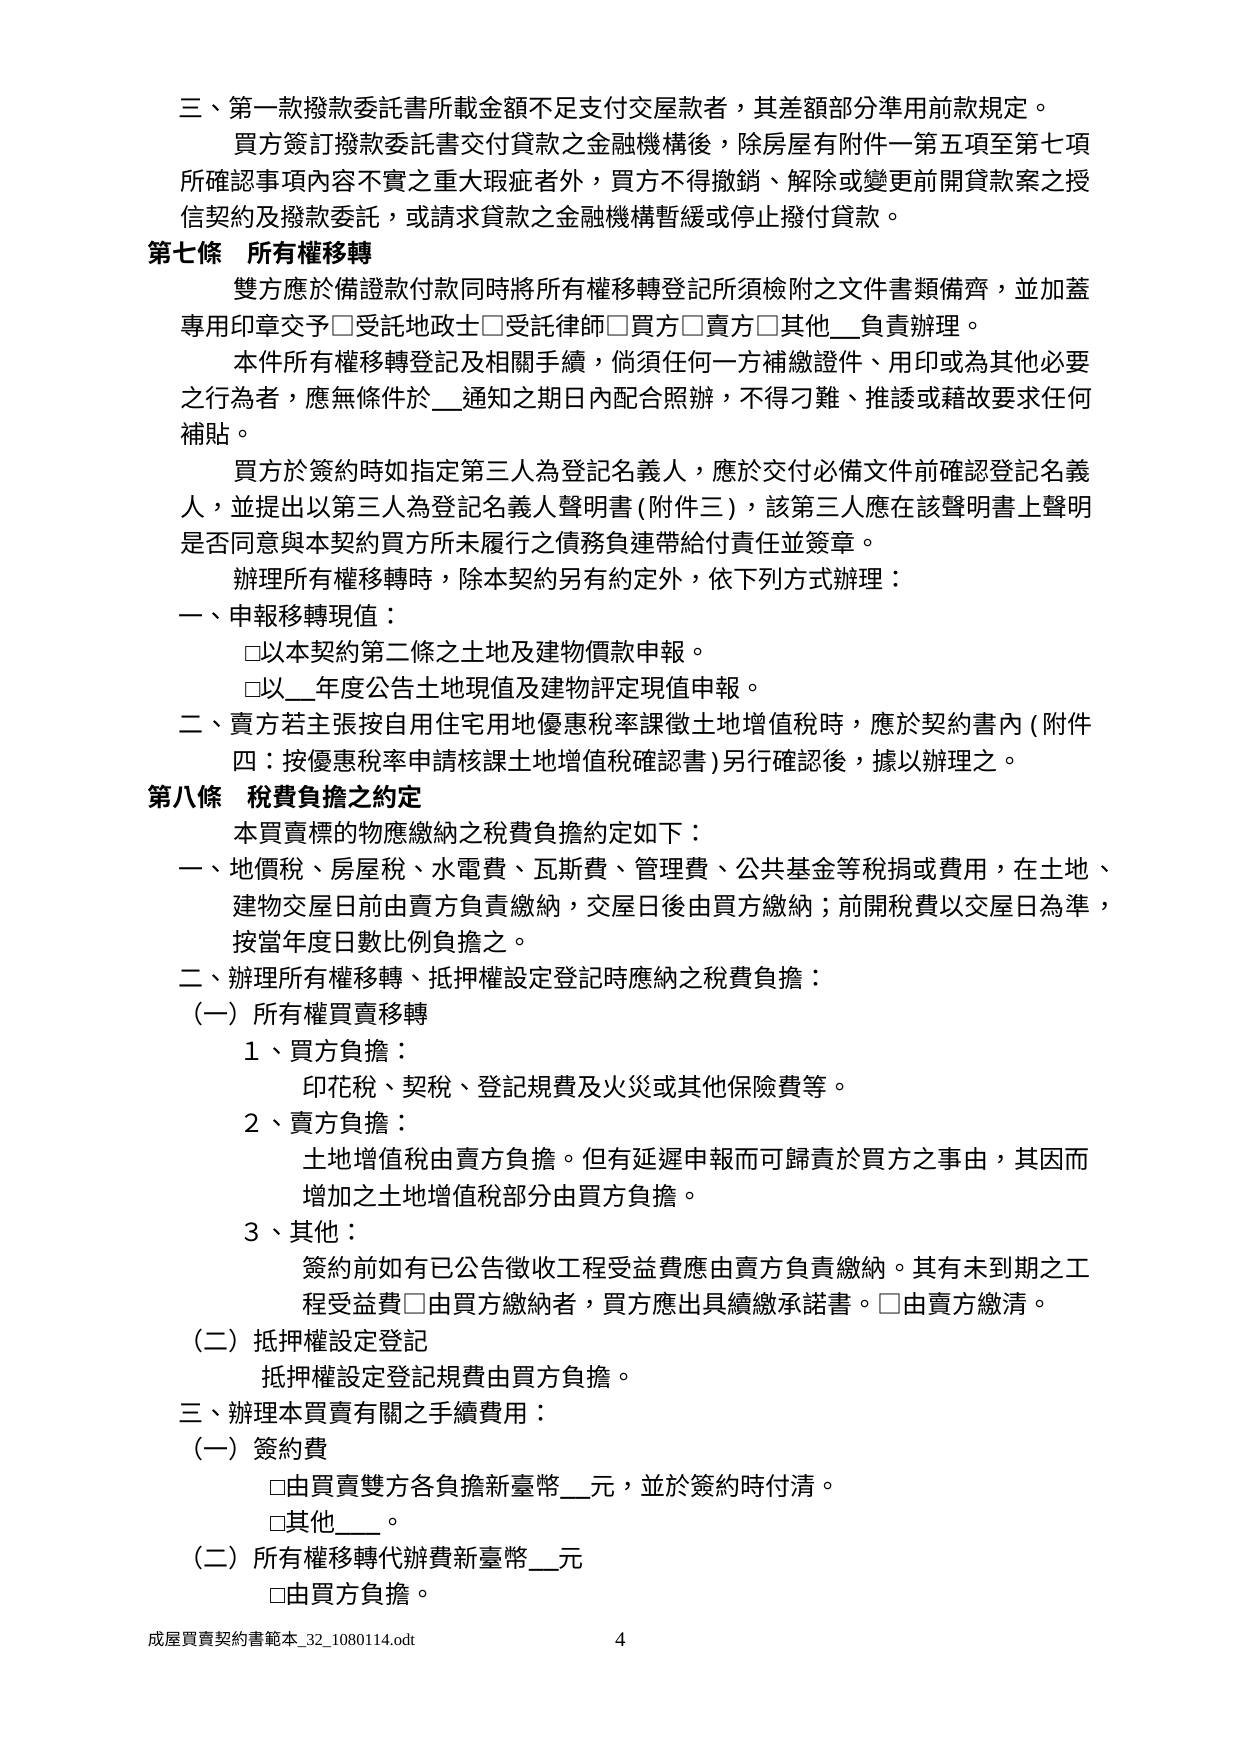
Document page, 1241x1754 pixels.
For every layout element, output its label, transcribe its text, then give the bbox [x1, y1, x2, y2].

text ３、其他： [239, 1212, 1092, 1249]
text 本買賣標的物應繳納之稅費負擔約定如下： [180, 814, 1092, 850]
text （一）所有權買賣移轉 [178, 995, 1092, 1031]
text （二）所有權移轉代辦費新臺幣__元 [178, 1539, 1092, 1575]
text 第七條 所有權移轉 [148, 234, 1092, 270]
text 一、地價稅、房屋稅、水電費、瓦斯費、管理費、公共基金等稅捐或費用，在土地、建物交屋日前由賣方負責繳納，交屋日後由買方繳納；前開稅費以交屋日為準，按當年度日數比例負擔之。 [178, 850, 1092, 959]
text 印花稅、契稅、登記規費及火災或其他保險費等。 [302, 1067, 1092, 1104]
text □由買方負擔。 [270, 1575, 1092, 1611]
text 買方簽訂撥款委託書交付貸款之金融機構後，除房屋有附件一第五項至第七項所確認事項內容不實之重大瑕疵者外，買方不得撤銷、解除或變更前開貸款案之授信契約及撥款委託，或請求貸款之金融機構暫緩或停止撥付貸款。 [180, 125, 1092, 234]
text １、買方負擔： [239, 1031, 1092, 1067]
text □以__年度公告土地現值及建物評定現值申報。 [245, 669, 1092, 705]
text 三、辦理本買賣有關之手續費用： [178, 1394, 1092, 1430]
text 土地增值稅由賣方負擔。但有延遲申報而可歸責於買方之事由，其因而增加之土地增值稅部分由買方負擔。 [302, 1140, 1092, 1212]
text 二、賣方若主張按自用住宅用地優惠稅率課徵土地增值稅時，應於契約書內(附件四：按優惠稅率申請核課土地增值稅確認書)另行確認後，據以辦理之。 [178, 705, 1092, 777]
text 本件所有權移轉登記及相關手續，倘須任何一方補繳證件、用印或為其他必要之行為者，應無條件於__通知之期日內配合照辦，不得刁難、推諉或藉故要求任何補貼。 [180, 342, 1092, 451]
text 辦理所有權移轉時，除本契約另有約定外，依下列方式辦理： [180, 560, 1092, 596]
text ２、賣方負擔： [239, 1104, 1092, 1140]
text □以本契約第二條之土地及建物價款申報。 [245, 632, 1092, 669]
text 抵押權設定登記規費由買方負擔。 [223, 1357, 1092, 1394]
text 一、申報移轉現值： [178, 596, 1092, 632]
text 簽約前如有已公告徵收工程受益費應由賣方負責繳納。其有未到期之工程受益費□由買方繳納者，買方應出具續繳承諾書。□由賣方繳清。 [302, 1249, 1092, 1321]
text 三、第一款撥款委託書所載金額不足支付交屋款者，其差額部分準用前款規定。 [178, 89, 1092, 125]
text 第八條 稅費負擔之約定 [148, 777, 1092, 814]
text □由買賣雙方各負擔新臺幣__元，並於簽約時付清。 [270, 1466, 1092, 1502]
text 買方於簽約時如指定第三人為登記名義人，應於交付必備文件前確認登記名義人，並提出以第三人為登記名義人聲明書(附件三)，該第三人應在該聲明書上聲明是否同意與本契約買方所未履行之債務負連帶給付責任並簽章。 [180, 451, 1092, 560]
text （一）簽約費 [178, 1430, 1092, 1466]
text （二）抵押權設定登記 [178, 1321, 1092, 1357]
text 雙方應於備證款付款同時將所有權移轉登記所須檢附之文件書類備齊，並加蓋專用印章交予□受託地政士□受託律師□買方□賣方□其他__負責辦理。 [180, 270, 1092, 342]
text □其他___。 [270, 1502, 1092, 1539]
text 二、辦理所有權移轉、抵押權設定登記時應納之稅費負擔： [178, 959, 1092, 995]
